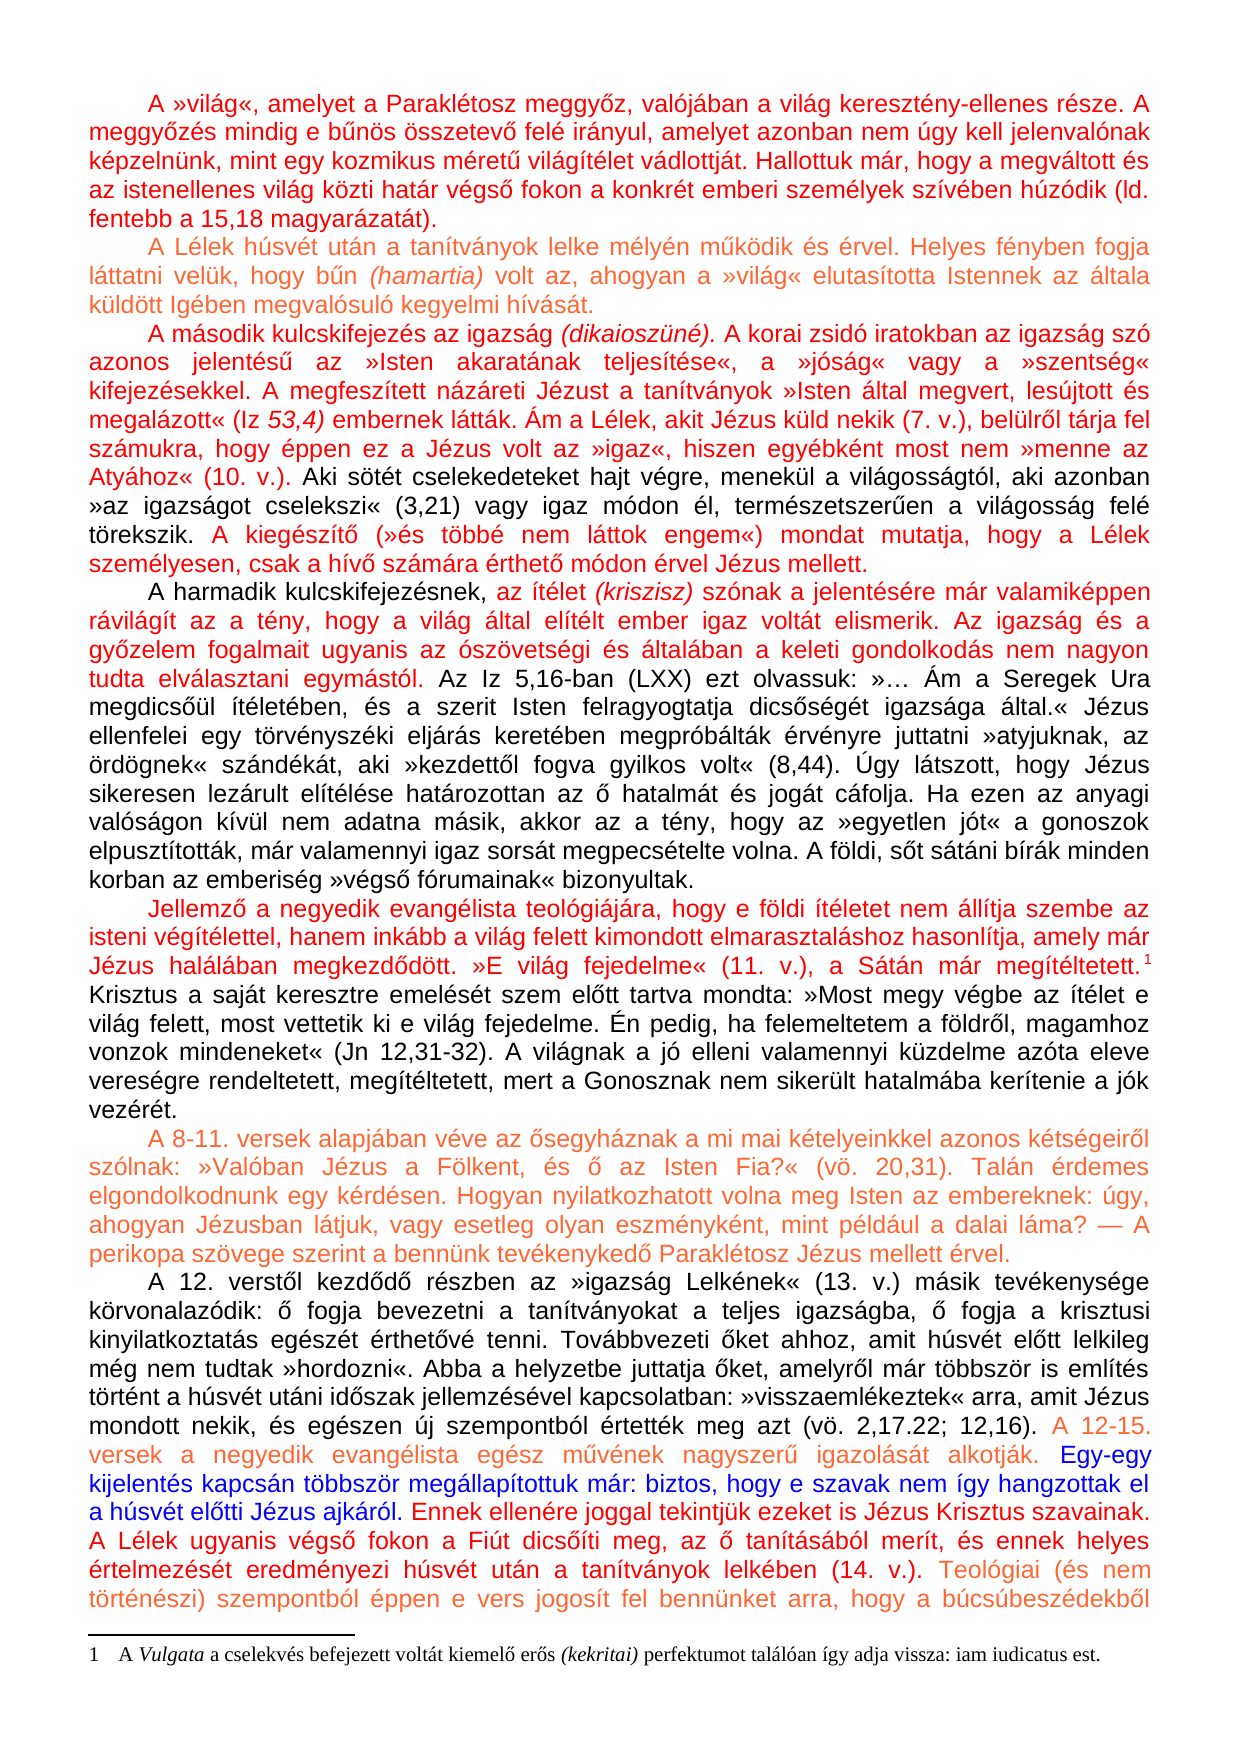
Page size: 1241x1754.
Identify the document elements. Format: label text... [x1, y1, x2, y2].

text Jellemző a negyedik evangélista teológiájára, hogy e földi ítéletet nem állítja szembe az isteni végítélettel, hanem inkább a világ felett kimondott elmarasztaláshoz hasonlítja, amely már Jézus halálában megkezdődött. »E világ fejedelme« (11. v.), a Sátán már megítéltetett. Krisztus a saját keresztre emelését szem előtt tartva mondta: »Most megy végbe az ítélet e világ felett, most vettetik ki e világ fejedelme. Én pedig, ha felemeltetem a földről, magamhoz vonzok mindeneket« (Jn 12,31-32). A világnak a jó elleni valamennyi küzdelme azóta eleve vereségre rendeltetett, megítéltetett, mert a Gonosznak nem sikerült hatalmába kerítenie a jók vezérét. [88, 893, 1152, 1123]
text A Vulgata a cselekvés befejezett voltát kiemelő erős (kekritai) perfektumot találóan így adja vissza: iam iudicatus est. [88, 1641, 1152, 1665]
text A harmadik kulcskifejezésnek, az ítélet (kriszisz) szónak a jelentésére már valamiképpen rávilágít az a tény, hogy a világ által elítélt ember igaz voltát elismerik. Az igazság és a győzelem fogalmait ugyanis az ószövetségi és általában a keleti gondolkodás nem nagyon tudta elválasztani egymástól. Az Iz 5,16-ban (LXX) ezt olvassuk: »… Ám a Seregek Ura megdicsőül ítéletében, és a szerit Isten felragyogtatja dicsőségét igazsága által.« Jézus ellenfelei egy törvényszéki eljárás keretében megpróbálták érvényre juttatni »atyjuknak, az ördögnek« szándékát, aki »kezdettől fogva gyilkos volt« (8,44). Úgy látszott, hogy Jézus sikeresen lezárult elítélése határozottan az ő hatalmát és jogát cáfolja. Ha ezen az anyagi valóságon kívül nem adatna másik, akkor az a tény, hogy az »egyetlen jót« a gonoszok elpusztították, már valamennyi igaz sorsát megpecsételte volna. A földi, sőt sátáni bírák minden korban az emberiség »végső fórumainak« bizonyultak. [88, 577, 1152, 893]
text A Lélek húsvét után a tanítványok lelke mélyén működik és érvel. Helyes fényben fogja láttatni velük, hogy bűn (hamartia) volt az, ahogyan a »világ« elutasította Istennek az általa küldött Igében megvalósuló kegyelmi hívását. [88, 232, 1152, 318]
text A 12. verstől kezdődő részben az »igazság Lelkének« (13. v.) másik tevékenysége körvonalazódik: ő fogja bevezetni a tanítványokat a teljes igazságba, ő fogja a krisztusi kinyilatkoztatás egészét érthetővé tenni. Továbbvezeti őket ahhoz, amit húsvét előtt lelkileg még nem tudtak »hordozni«. Abba a helyzetbe juttatja őket, amelyről már többször is említés történt a húsvét utáni időszak jellemzésével kapcsolatban: »visszaemlékeztek« arra, amit Jézus mondott nekik, és egészen új szempontból értették meg azt (vö. 2,17.22; 12,16). A 12-15. versek a negyedik evangélista egész művének nagyszerű igazolását alkotják. Egy-egy kijelentés kapcsán többször megállapítottuk már: biztos, hogy e szavak nem így hangzottak el a húsvét előtti Jézus ajkáról. Ennek ellenére joggal tekintjük ezeket is Jézus Krisztus szavainak. A Lélek ugyanis végső fokon a Fiút dicsőíti meg, az ő tanításából merít, és ennek helyes értelmezését eredményezi húsvét után a tanítványok lelkében (14. v.). Teológiai (és nem történészi) szempontból éppen e vers jogosít fel bennünket arra, hogy a búcsúbeszédekből [88, 1267, 1152, 1612]
text A 8-11. versek alapjában véve az ősegyháznak a mi mai kételyeinkkel azonos kétségeiről szólnak: »Valóban Jézus a Fölkent, és ő az Isten Fia?« (vö. 20,31). Talán érdemes elgondolkodnunk egy kérdésen. Hogyan nyilatkozhatott volna meg Isten az embereknek: úgy, ahogyan Jézusban látjuk, vagy esetleg olyan eszményként, mint például a dalai láma? — A perikopa szövege szerint a bennünk tevékenykedő Paraklétosz Jézus mellett érvel. [88, 1123, 1152, 1267]
text A második kulcskifejezés az igazság (dikaioszüné). A korai zsidó iratokban az igazság szó azonos jelentésű az »Isten akaratának teljesítése«, a »jóság« vagy a »szentség« kifejezésekkel. A megfeszített názáreti Jézust a tanítványok »Isten által megvert, lesújtott és megalázott« (Iz 53,4) embernek látták. Ám a Lélek, akit Jézus küld nekik (7. v.), belülről tárja fel számukra, hogy éppen ez a Jézus volt az »igaz«, hiszen egyébként most nem »menne az Atyához« (10. v.). Aki sötét cselekedeteket hajt végre, menekül a világosságtól, aki azonban »az igazságot cselekszi« (3,21) vagy igaz módon él, természetszerűen a világosság felé törekszik. A kiegészítő (»és többé nem láttok engem«) mondat mutatja, hogy a Lélek személyesen, csak a hívő számára érthető módon érvel Jézus mellett. [88, 318, 1152, 577]
text A »világ«, amelyet a Paraklétosz meggyőz, valójában a világ keresztény-ellenes része. A meggyőzés mindig e bűnös összetevő felé irányul, amelyet azonban nem úgy kell jelenvalónak képzelnünk, mint egy kozmikus méretű világítélet vádlottját. Hallottuk már, hogy a megváltott és az istenellenes világ közti határ végső fokon a konkrét emberi személyek szívében húzódik (ld. fentebb a 15,18 magyarázatát). [88, 88, 1152, 232]
